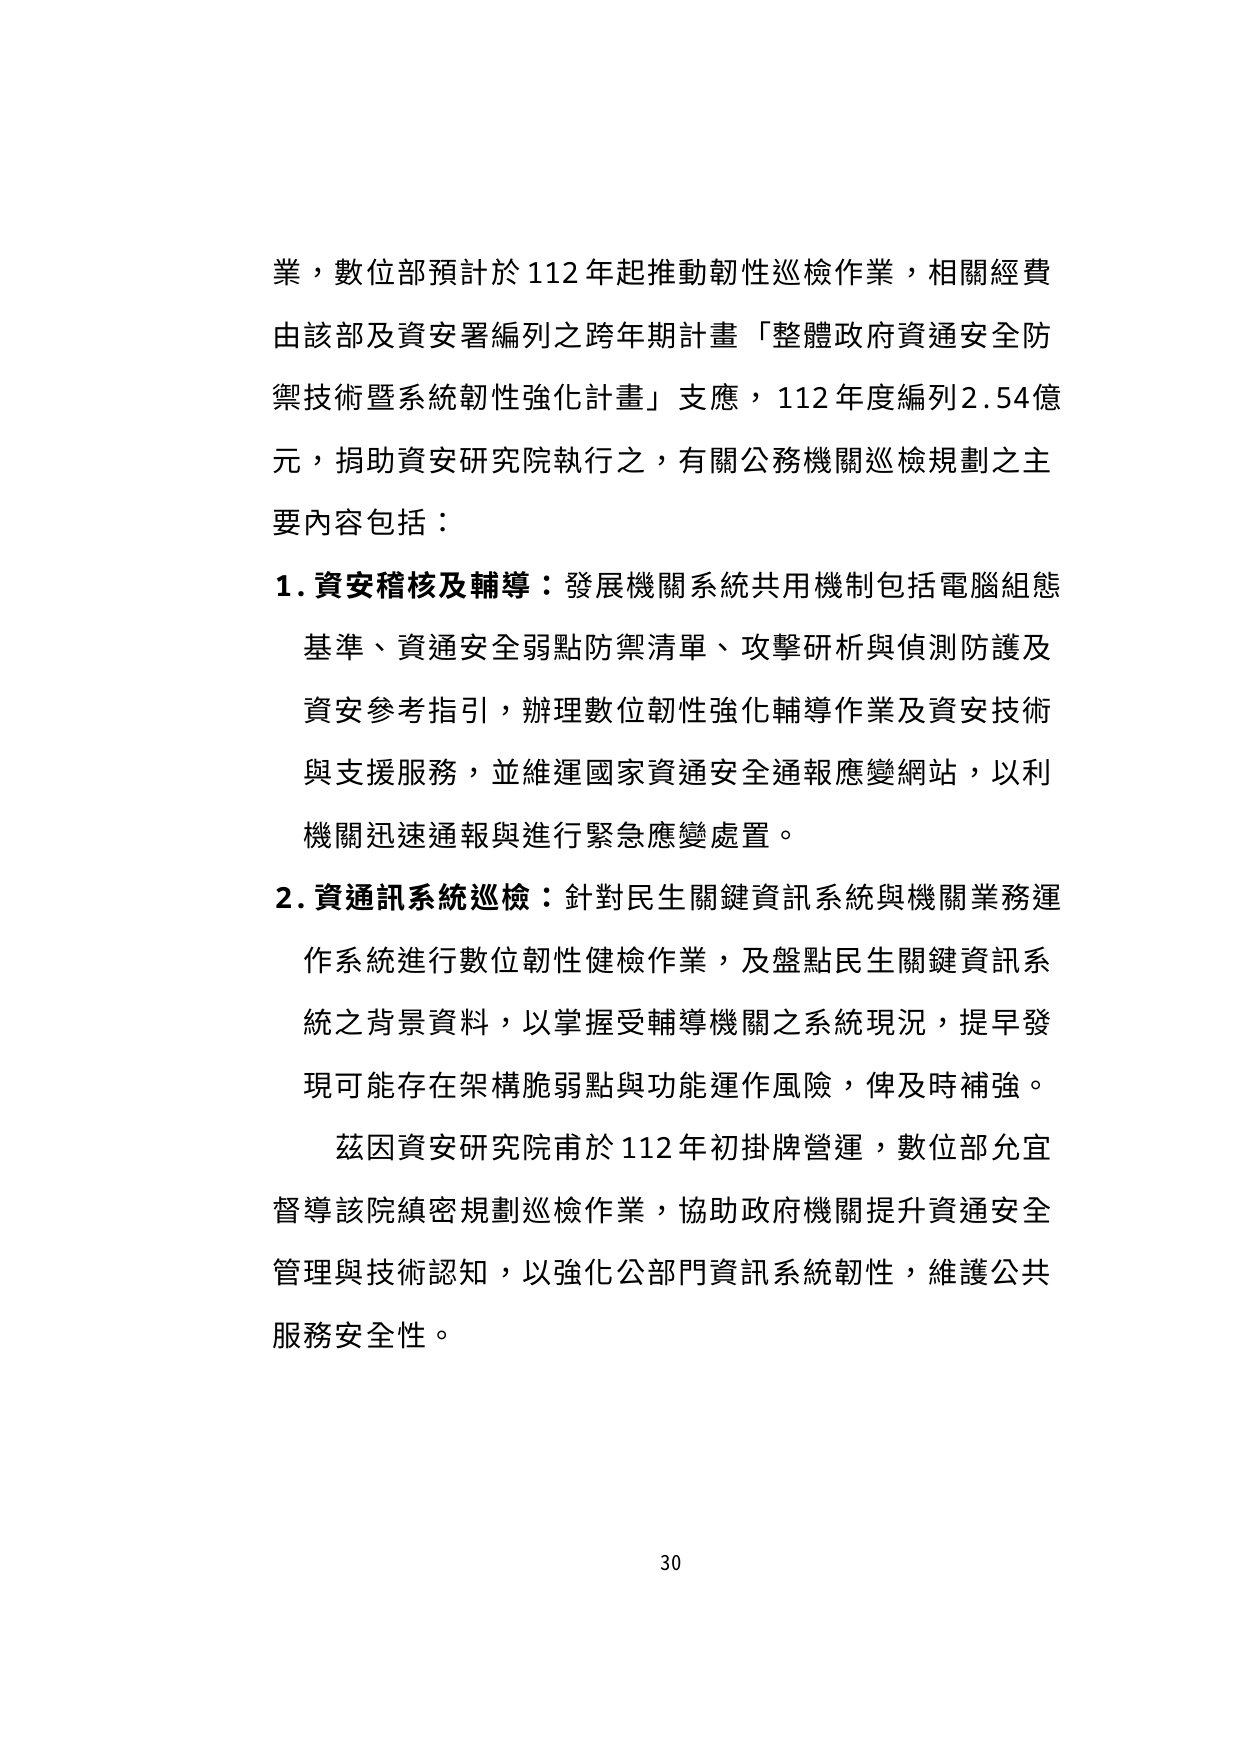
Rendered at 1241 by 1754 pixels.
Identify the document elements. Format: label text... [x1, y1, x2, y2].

text 業，數位部預計於112年起推動韌性巡檢作業，相關經費由該部及資安署編列之跨年期計畫「整體政府資通安全防禦技術暨系統韌性強化計畫」支應，112年度編列2.54億元，捐助資安研究院執行之，有關公務機關巡檢規劃之主要內容包括： [266, 229, 1063, 542]
text 1.資安稽核及輔導：發展機關系統共用機制包括電腦組態基準、資通安全弱點防禦清單、攻擊研析與偵測防護及資安參考指引，辦理數位韌性強化輔導作業及資安技術與支援服務，並維運國家資通安全通報應變網站，以利機關迅速通報與進行緊急應變處置。 [266, 542, 1063, 854]
text 2.資通訊系統巡檢：針對民生關鍵資訊系統與機關業務運作系統進行數位韌性健檢作業，及盤點民生關鍵資訊系統之背景資料，以掌握受輔導機關之系統現況，提早發現可能存在架構脆弱點與功能運作風險，俾及時補強。 [266, 854, 1063, 1104]
text 茲因資安研究院甫於112年初掛牌營運，數位部允宜督導該院縝密規劃巡檢作業，協助政府機關提升資通安全管理與技術認知，以強化公部門資訊系統韌性，維護公共服務安全性。 [266, 1104, 1063, 1354]
